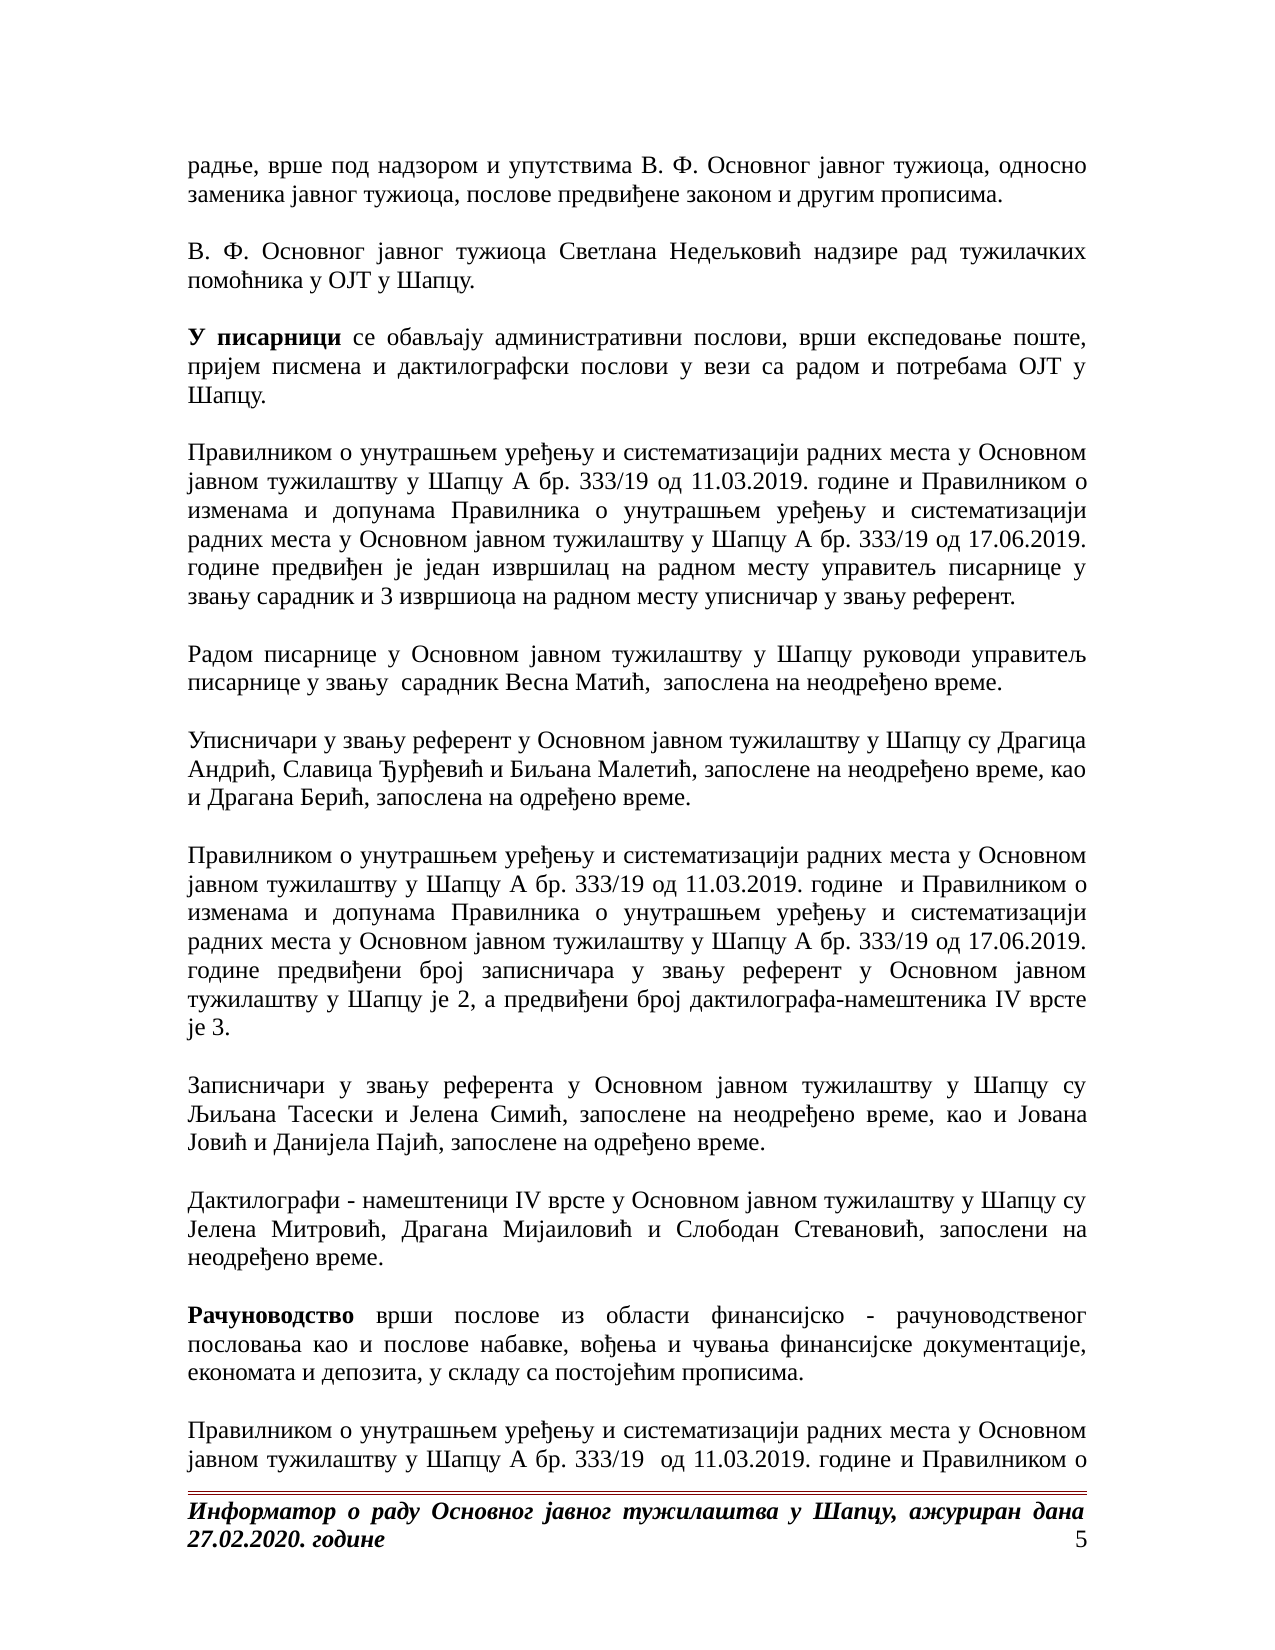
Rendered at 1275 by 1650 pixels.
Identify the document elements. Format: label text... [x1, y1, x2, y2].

text Дактилографи - намештеници IV врсте у Основном јавном тужилаштву у Шапцу су Јелена Митровић, Драгана Мијаиловић и Слободан Стевановић, запослени на неодређено време. [187, 1185, 1087, 1271]
text Уписничари у звању референт у Основном јавном тужилаштву у Шапцу су Драгица Андрић, Славица Ђурђевић и Биљана Малетић, запослене на неодређено време, као и Драгана Берић, запослена на одређено време. [187, 725, 1087, 811]
text Радом писарнице у Основном јавном тужилаштву у Шапцу руководи управитељ писарнице у звању сарадник Весна Матић, запослена на неодређено време. [187, 639, 1087, 696]
text Рачуноводство врши послове из области финансијско - рачуноводственог пословања као и послове набавке, вођења и чувања финансијске документације, економата и депозита, у складу са постојећим прописима. [187, 1300, 1087, 1386]
text Правилником о унутрашњем уређењу и систематизацији радних места у Основном јавном тужилаштву у Шапцу А бр. 333/19 од 11.03.2019. године и Правилником о [187, 1415, 1087, 1472]
text В. Ф. Основног јавног тужиоца Светлана Недељковић надзире рад тужилачких помоћника у ОЈТ у Шапцу. [187, 236, 1087, 294]
text Записничари у звању референта у Основном јавном тужилаштву у Шапцу су Љиљана Тасески и Јелена Симић, запослене на неодређено време, као и Јована Јовић и Данијела Пајић, запослене на одређено време. [187, 1070, 1087, 1156]
text Правилником о унутрашњем уређењу и систематизацији радних места у Основном јавном тужилаштву у Шапцу А бр. 333/19 од 11.03.2019. године и Правилником о изменама и допунама Правилника о унутрашњем уређењу и систематизацији радних места у Основном јавном тужилаштву у Шапцу А бр. 333/19 од 17.06.2019. године предвиђени број записничара у звању референт у Основном јавном тужилаштву у Шапцу је 2, а предвиђени број дактилографа-намештеника IV врсте је 3. [187, 840, 1087, 1041]
text Правилником о унутрашњем уређењу и систематизацији радних места у Основном јавном тужилаштву у Шапцу А бр. 333/19 од 11.03.2019. године и Правилником о изменама и допунама Правилника о унутрашњем уређењу и систематизацији радних места у Основном јавном тужилаштву у Шапцу А бр. 333/19 од 17.06.2019. године предвиђен је један извршилац на радном месту управитељ писарнице у звању сарадник и 3 извршиоца на радном месту уписничар у звању референт. [187, 437, 1087, 610]
text У писарници се обављају административни послови, врши експедовање поште, пријем писмена и дактилографски послови у вези са радом и потребама ОЈТ у Шапцу. [187, 322, 1087, 409]
text радње, врше под надзором и упутствима В. Ф. Основног јавног тужиоца, односно заменика јавног тужиоца, послове предвиђене законом и другим прописима. [187, 150, 1087, 207]
